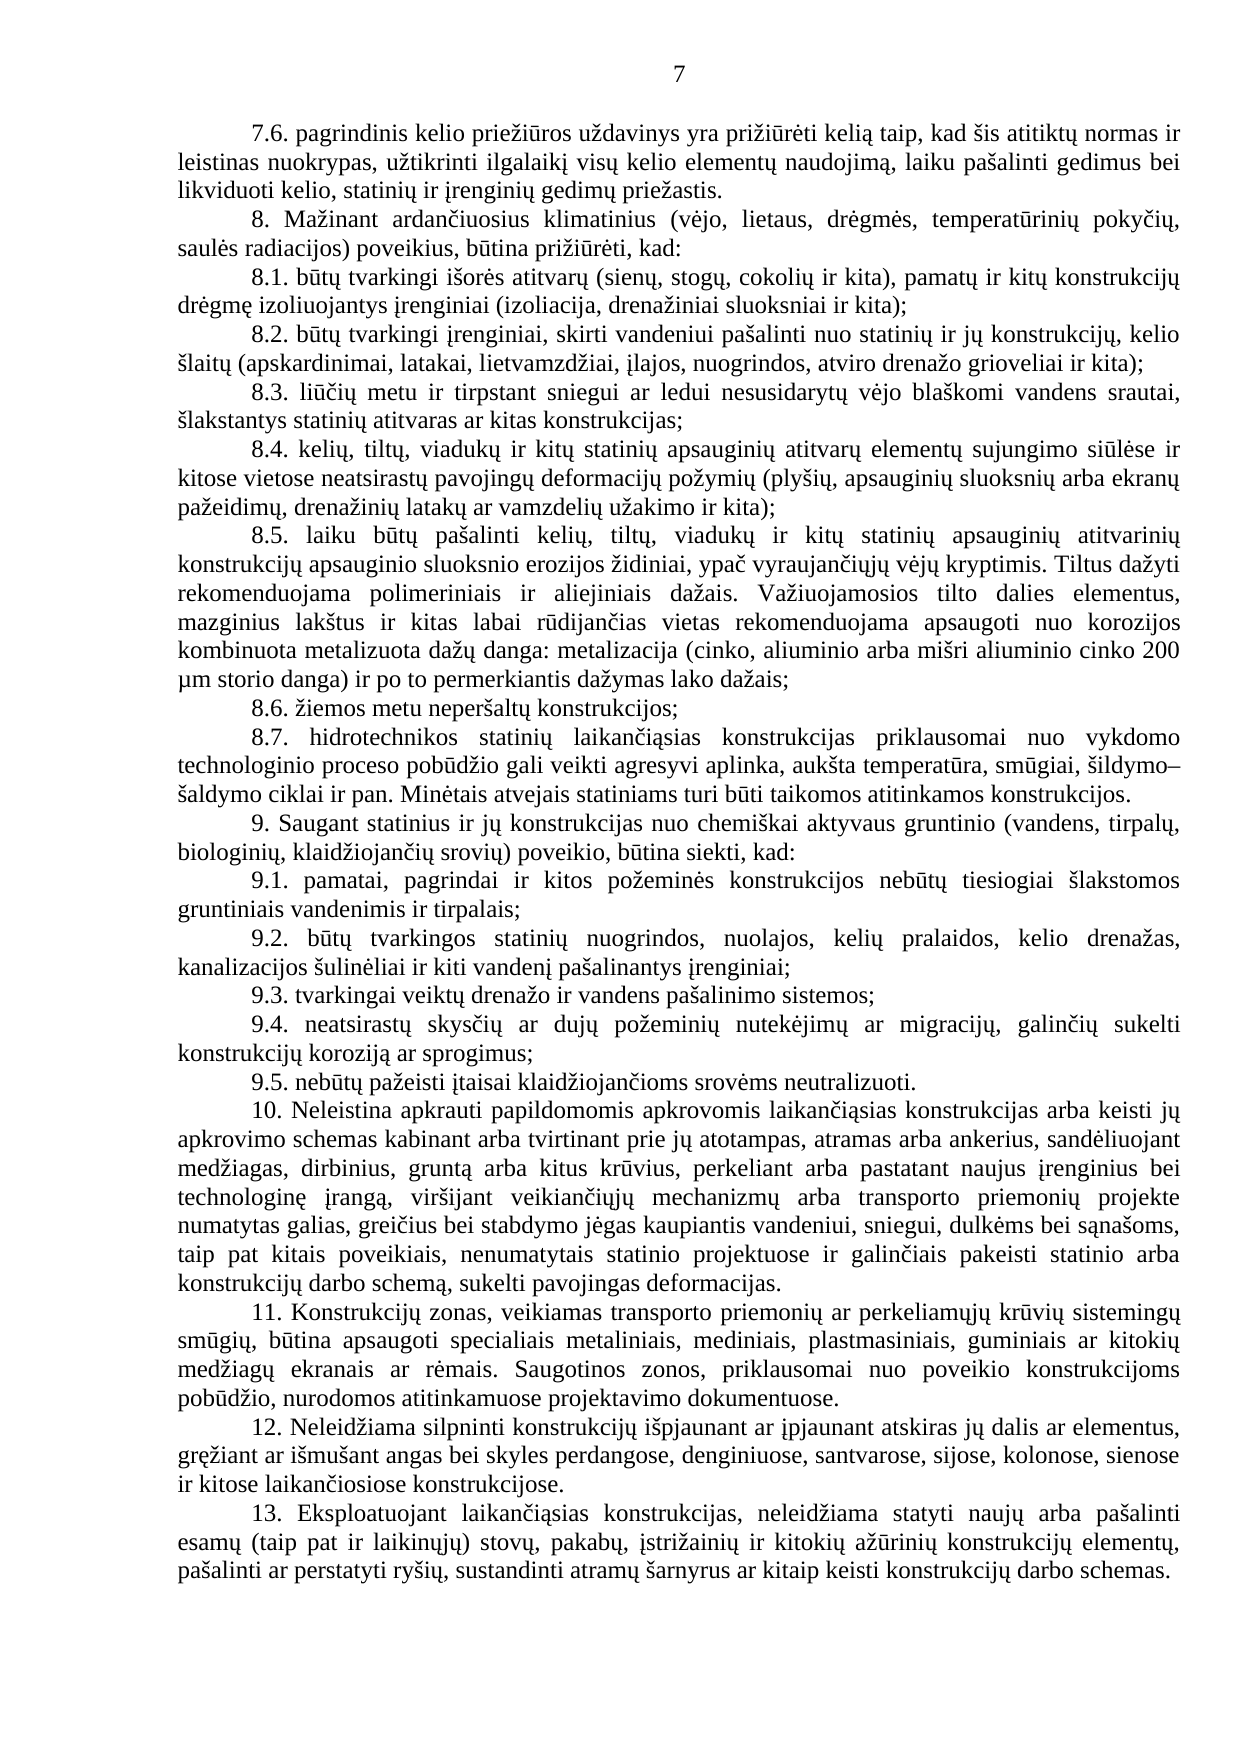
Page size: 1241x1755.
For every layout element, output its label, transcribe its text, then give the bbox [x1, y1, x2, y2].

text 8.6. žiemos metu neperšaltų konstrukcijos; [177, 693, 1181, 722]
text 8.1. būtų tvarkingi išorės atitvarų (sienų, stogų, cokolių ir kita), pamatų ir kitų konstrukcijų drėgmę izoliuojantys įrenginiai (izoliacija, drenažiniai sluoksniai ir kita); [177, 262, 1181, 319]
text 13. Eksploatuojant laikančiąsias konstrukcijas, neleidžiama statyti naujų arba pašalinti esamų (taip pat ir laikinųjų) stovų, pakabų, įstrižainių ir kitokių ažūrinių konstrukcijų elementų, pašalinti ar perstatyti ryšių, sustandinti atramų šarnyrus ar kitaip keisti konstrukcijų darbo schemas. [177, 1498, 1181, 1584]
text 9.4. neatsirastų skysčių ar dujų požeminių nutekėjimų ar migracijų, galinčių sukelti konstrukcijų koroziją ar sprogimus; [177, 1009, 1181, 1067]
text 8.5. laiku būtų pašalinti kelių, tiltų, viadukų ir kitų statinių apsauginių atitvarinių konstrukcijų apsauginio sluoksnio erozijos židiniai, ypač vyraujančiųjų vėjų kryptimis. Tiltus dažyti rekomenduojama polimeriniais ir aliejiniais dažais. Važiuojamosios tilto dalies elementus, mazginius lakštus ir kitas labai rūdijančias vietas rekomenduojama apsaugoti nuo korozijos kombinuota metalizuota dažų danga: metalizacija (cinko, aliuminio arba mišri aliuminio cinko 200 µm storio danga) ir po to permerkiantis dažymas lako dažais; [177, 521, 1181, 693]
text 9.3. tvarkingai veiktų drenažo ir vandens pašalinimo sistemos; [177, 981, 1181, 1009]
text 12. Neleidžiama silpninti konstrukcijų išpjaunant ar įpjaunant atskiras jų dalis ar elementus, gręžiant ar išmušant angas bei skyles perdangose, denginiuose, santvarose, sijose, kolonose, sienose ir kitose laikančiosiose konstrukcijose. [177, 1412, 1181, 1498]
text 8.7. hidrotechnikos statinių laikančiąsias konstrukcijas priklausomai nuo vykdomo technologinio proceso pobūdžio gali veikti agresyvi aplinka, aukšta temperatūra, smūgiai, šildymo–šaldymo ciklai ir pan. Minėtais atvejais statiniams turi būti taikomos atitinkamos konstrukcijos. [177, 722, 1181, 808]
text 8.2. būtų tvarkingi įrenginiai, skirti vandeniui pašalinti nuo statinių ir jų konstrukcijų, kelio šlaitų (apskardinimai, latakai, lietvamzdžiai, įlajos, nuogrindos, atviro drenažo grioveliai ir kita); [177, 319, 1181, 377]
text 9. Saugant statinius ir jų konstrukcijas nuo chemiškai aktyvaus gruntinio (vandens, tirpalų, biologinių, klaidžiojančių srovių) poveikio, būtina siekti, kad: [177, 808, 1181, 866]
text 7.6. pagrindinis kelio priežiūros uždavinys yra prižiūrėti kelią taip, kad šis atitiktų normas ir leistinas nuokrypas, užtikrinti ilgalaikį visų kelio elementų naudojimą, laiku pašalinti gedimus bei likviduoti kelio, statinių ir įrenginių gedimų priežastis. [177, 118, 1181, 204]
text 8. Mažinant ardančiuosius klimatinius (vėjo, lietaus, drėgmės, temperatūrinių pokyčių, saulės radiacijos) poveikius, būtina prižiūrėti, kad: [177, 204, 1181, 262]
text 11. Konstrukcijų zonas, veikiamas transporto priemonių ar perkeliamųjų krūvių sistemingų smūgių, būtina apsaugoti specialiais metaliniais, mediniais, plastmasiniais, guminiais ar kitokių medžiagų ekranais ar rėmais. Saugotinos zonos, priklausomai nuo poveikio konstrukcijoms pobūdžio, nurodomos atitinkamuose projektavimo dokumentuose. [177, 1297, 1181, 1412]
text 9.2. būtų tvarkingos statinių nuogrindos, nuolajos, kelių pralaidos, kelio drenažas, kanalizacijos šulinėliai ir kiti vandenį pašalinantys įrenginiai; [177, 923, 1181, 981]
text 9.5. nebūtų pažeisti įtaisai klaidžiojančioms srovėms neutralizuoti. [177, 1067, 1181, 1096]
text 9.1. pamatai, pagrindai ir kitos požeminės konstrukcijos nebūtų tiesiogiai šlakstomos gruntiniais vandenimis ir tirpalais; [177, 866, 1181, 923]
text 8.3. liūčių metu ir tirpstant sniegui ar ledui nesusidarytų vėjo blaškomi vandens srautai, šlakstantys statinių atitvaras ar kitas konstrukcijas; [177, 377, 1181, 434]
text 8.4. kelių, tiltų, viadukų ir kitų statinių apsauginių atitvarų elementų sujungimo siūlėse ir kitose vietose neatsirastų pavojingų deformacijų požymių (plyšių, apsauginių sluoksnių arba ekranų pažeidimų, drenažinių latakų ar vamzdelių užakimo ir kita); [177, 434, 1181, 521]
text 10. Neleistina apkrauti papildomomis apkrovomis laikančiąsias konstrukcijas arba keisti jų apkrovimo schemas kabinant arba tvirtinant prie jų atotampas, atramas arba ankerius, sandėliuojant medžiagas, dirbinius, gruntą arba kitus krūvius, perkeliant arba pastatant naujus įrenginius bei technologinę įrangą, viršijant veikiančiųjų mechanizmų arba transporto priemonių projekte numatytas galias, greičius bei stabdymo jėgas kaupiantis vandeniui, sniegui, dulkėms bei sąnašoms, taip pat kitais poveikiais, nenumatytais statinio projektuose ir galinčiais pakeisti statinio arba konstrukcijų darbo schemą, sukelti pavojingas deformacijas. [177, 1096, 1181, 1297]
